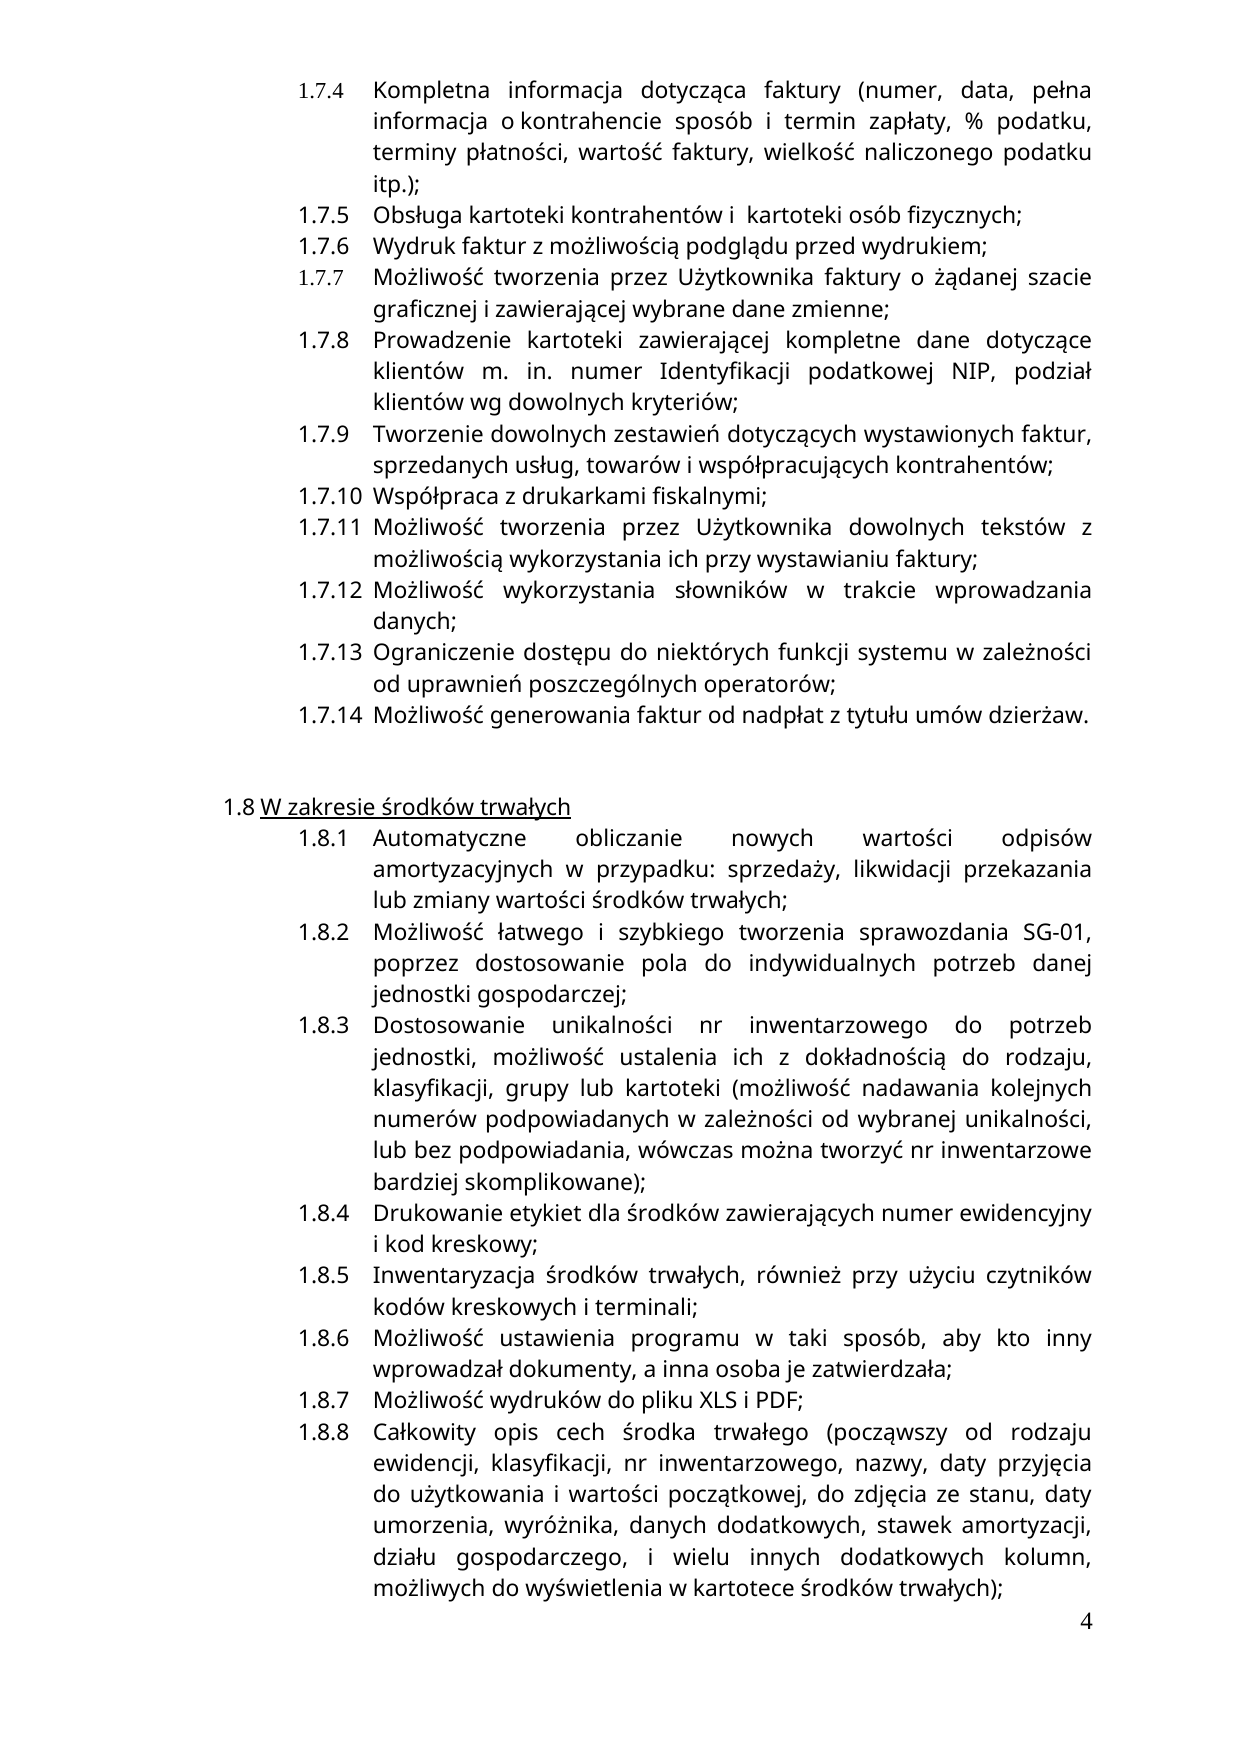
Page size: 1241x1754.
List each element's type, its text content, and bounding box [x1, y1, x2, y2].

list Obsługa kartoteki kontrahentów i kartoteki osób fizycznych; [298, 199, 1093, 230]
list Kompletna informacja dotycząca faktury (numer, data, pełna informacja o kontrahencie sposób i termin zapłaty, % podatku, terminy płatności, wartość faktury, wielkość naliczonego podatku itp.); [298, 74, 1093, 199]
list Tworzenie dowolnych zestawień dotyczących wystawionych faktur, sprzedanych usług, towarów i współpracujących kontrahentów; [298, 417, 1093, 480]
list Możliwość tworzenia przez Użytkownika faktury o żądanej szacie graficznej i zawierającej wybrane dane zmienne; [298, 261, 1093, 324]
list Możliwość generowania faktur od nadpłat z tytułu umów dzierżaw. [298, 699, 1093, 730]
list Możliwość wykorzystania słowników w trakcie wprowadzania danych; [298, 574, 1093, 636]
list W zakresie środków trwałych [223, 790, 1093, 822]
list Możliwość ustawienia programu w taki sposób, aby kto inny wprowadzał dokumenty, a inna osoba je zatwierdzała; [298, 1322, 1093, 1384]
list Możliwość tworzenia przez Użytkownika dowolnych tekstów z możliwością wykorzystania ich przy wystawianiu faktury; [298, 511, 1093, 574]
list Inwentaryzacja środków trwałych, również przy użyciu czytników kodów kreskowych i terminali; [298, 1259, 1093, 1322]
list Dostosowanie unikalności nr inwentarzowego do potrzeb jednostki, możliwość ustalenia ich z dokładnością do rodzaju, klasyfikacji, grupy lub kartoteki (możliwość nadawania kolejnych numerów podpowiadanych w zależności od wybranej unikalności, lub bez podpowiadania, wówczas można tworzyć nr inwentarzowe bardziej skomplikowane); [298, 1009, 1093, 1197]
list Możliwość łatwego i szybkiego tworzenia sprawozdania SG-01, poprzez dostosowanie pola do indywidualnych potrzeb danej jednostki gospodarczej; [298, 915, 1093, 1009]
list Automatyczne obliczanie nowych wartości odpisów amortyzacyjnych w przypadku: sprzedaży, likwidacji przekazania lub zmiany wartości środków trwałych; [298, 822, 1093, 915]
list Współpraca z drukarkami fiskalnymi; [298, 480, 1093, 511]
list Całkowity opis cech środka trwałego (począwszy od rodzaju ewidencji, klasyfikacji, nr inwentarzowego, nazwy, daty przyjęcia do użytkowania i wartości początkowej, do zdjęcia ze stanu, daty umorzenia, wyróżnika, danych dodatkowych, stawek amortyzacji, działu gospodarczego, i wielu innych dodatkowych kolumn, możliwych do wyświetlenia w kartotece środków trwałych); [298, 1415, 1093, 1603]
list Wydruk faktur z możliwością podglądu przed wydrukiem; [298, 230, 1093, 261]
list Możliwość wydruków do pliku XLS i PDF; [298, 1384, 1093, 1415]
list Drukowanie etykiet dla środków zawierających numer ewidencyjny i kod kreskowy; [298, 1197, 1093, 1259]
list Ograniczenie dostępu do niektórych funkcji systemu w zależności od uprawnień poszczególnych operatorów; [298, 636, 1093, 699]
list Prowadzenie kartoteki zawierającej kompletne dane dotyczące klientów m. in. numer Identyfikacji podatkowej NIP, podział klientów wg dowolnych kryteriów; [298, 324, 1093, 417]
